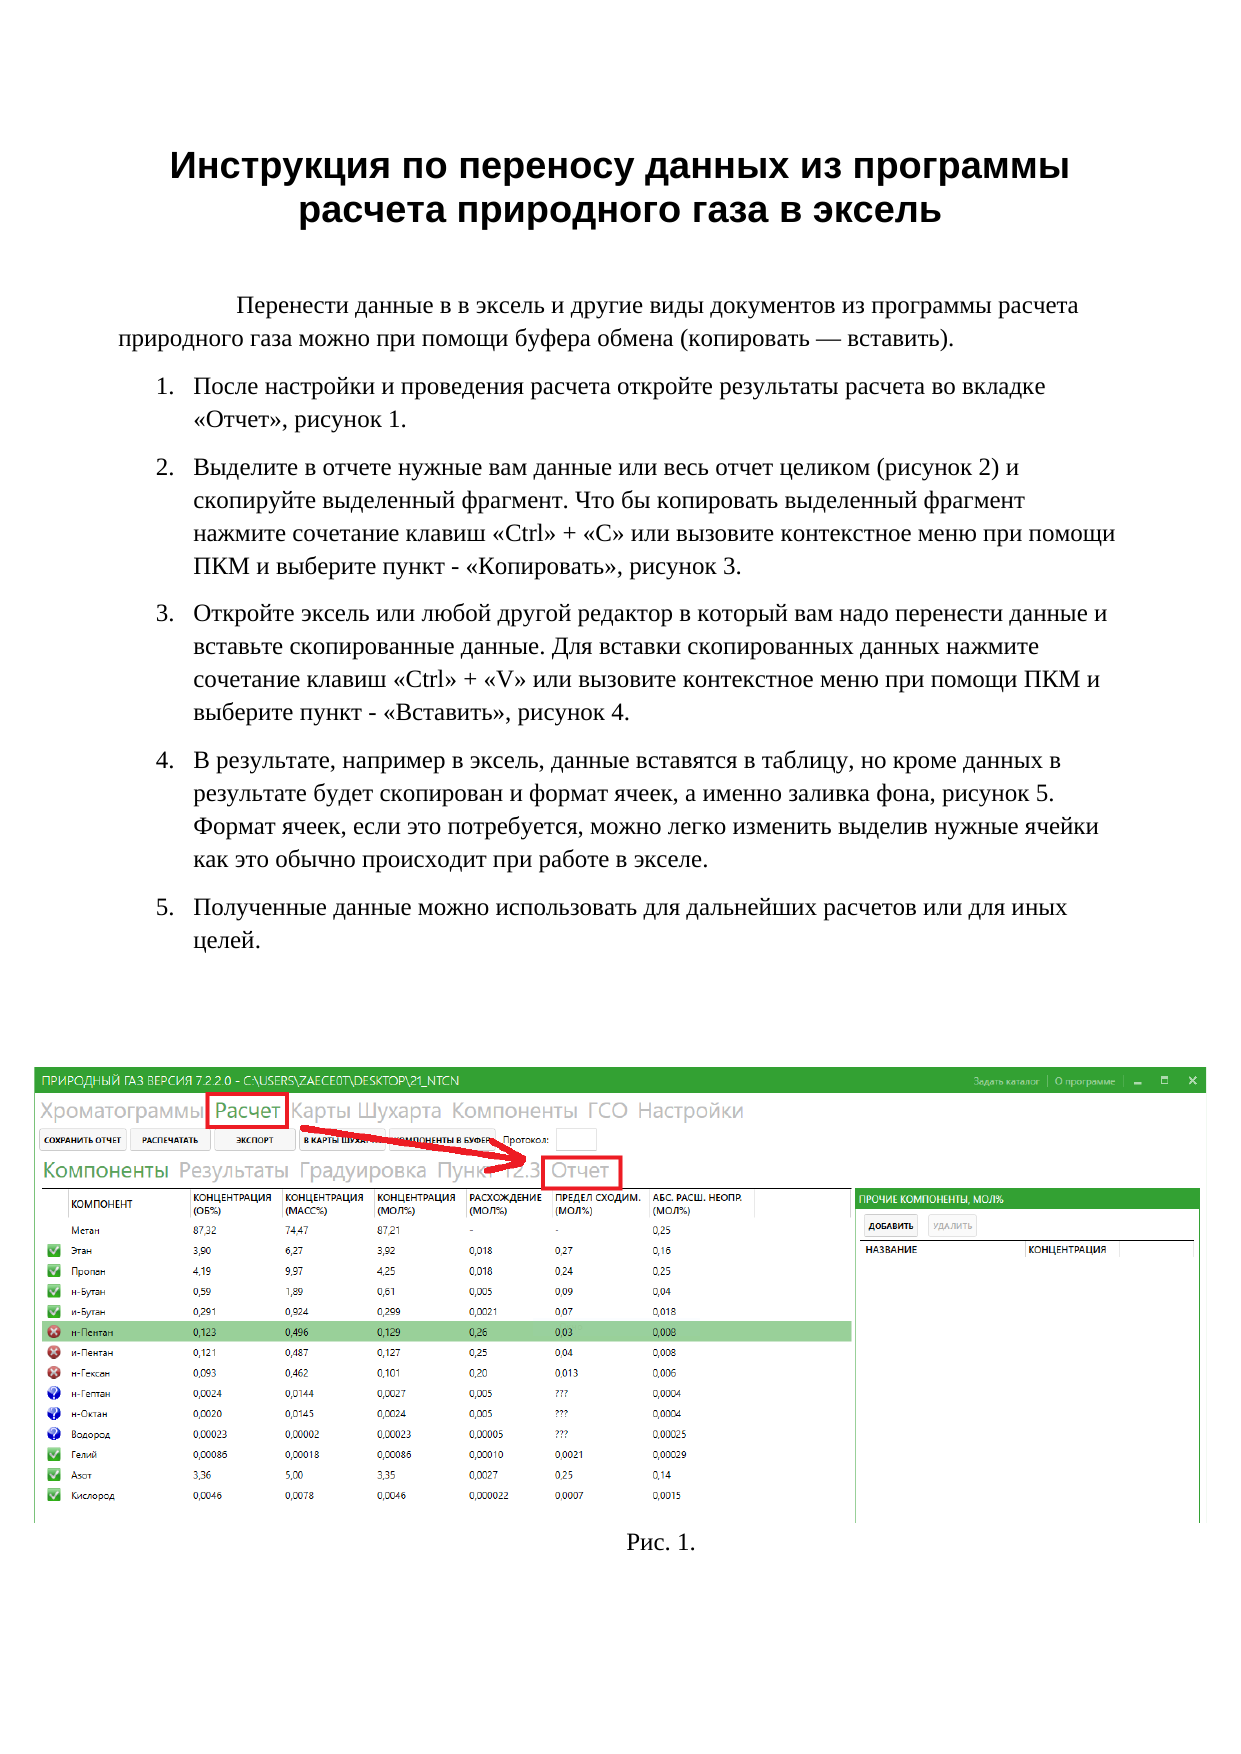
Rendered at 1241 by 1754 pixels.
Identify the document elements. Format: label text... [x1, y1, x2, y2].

list В результате, например в эксель, данные вставятся в таблицу, но кроме данных в результате будет скопирован и формат ячеек, а именно заливка фона, рисунок 5. Формат ячеек, если это потребуется, можно легко изменить выделив нужные ячейки как это обычно происходит при работе в экселе. [156, 745, 1122, 873]
list Откройте эксель или любой другой редактор в который вам надо перенести данные и вставьте скопированные данные. Для вставки скопированных данных нажмите сочетание клавиш «Ctrl» + «V» или вызовите контекстное меню при помощи ПКМ и выберите пункт - «Вставить», рисунок 4. [156, 598, 1122, 726]
list Выделите в отчете нужные вам данные или весь отчет целиком (рисунок 2) и скопируйте выделенный фрагмент. Что бы копировать выделенный фрагмент нажмите сочетание клавиш «Ctrl» + «C» или вызовите контекстное меню при помощи ПКМ и выберите пункт - «Копировать», рисунок 3. [156, 452, 1122, 579]
list Полученные данные можно использовать для дальнейших расчетов или для иных целей. [156, 892, 1122, 953]
list Рис. 1. [156, 1523, 1122, 1555]
list После настройки и проведения расчета откройте результаты расчета во вкладке «Отчет», рисунок 1. [156, 371, 1122, 433]
picture [34, 1067, 1207, 1523]
subtitle Инструкция по переносу данных из программы расчета природного газа в эксель [118, 143, 1122, 230]
text Перенести данные в в эксель и другие виды документов из программы расчета природного газа можно при помощи буфера обмена (копировать — вставить). [118, 291, 1122, 352]
